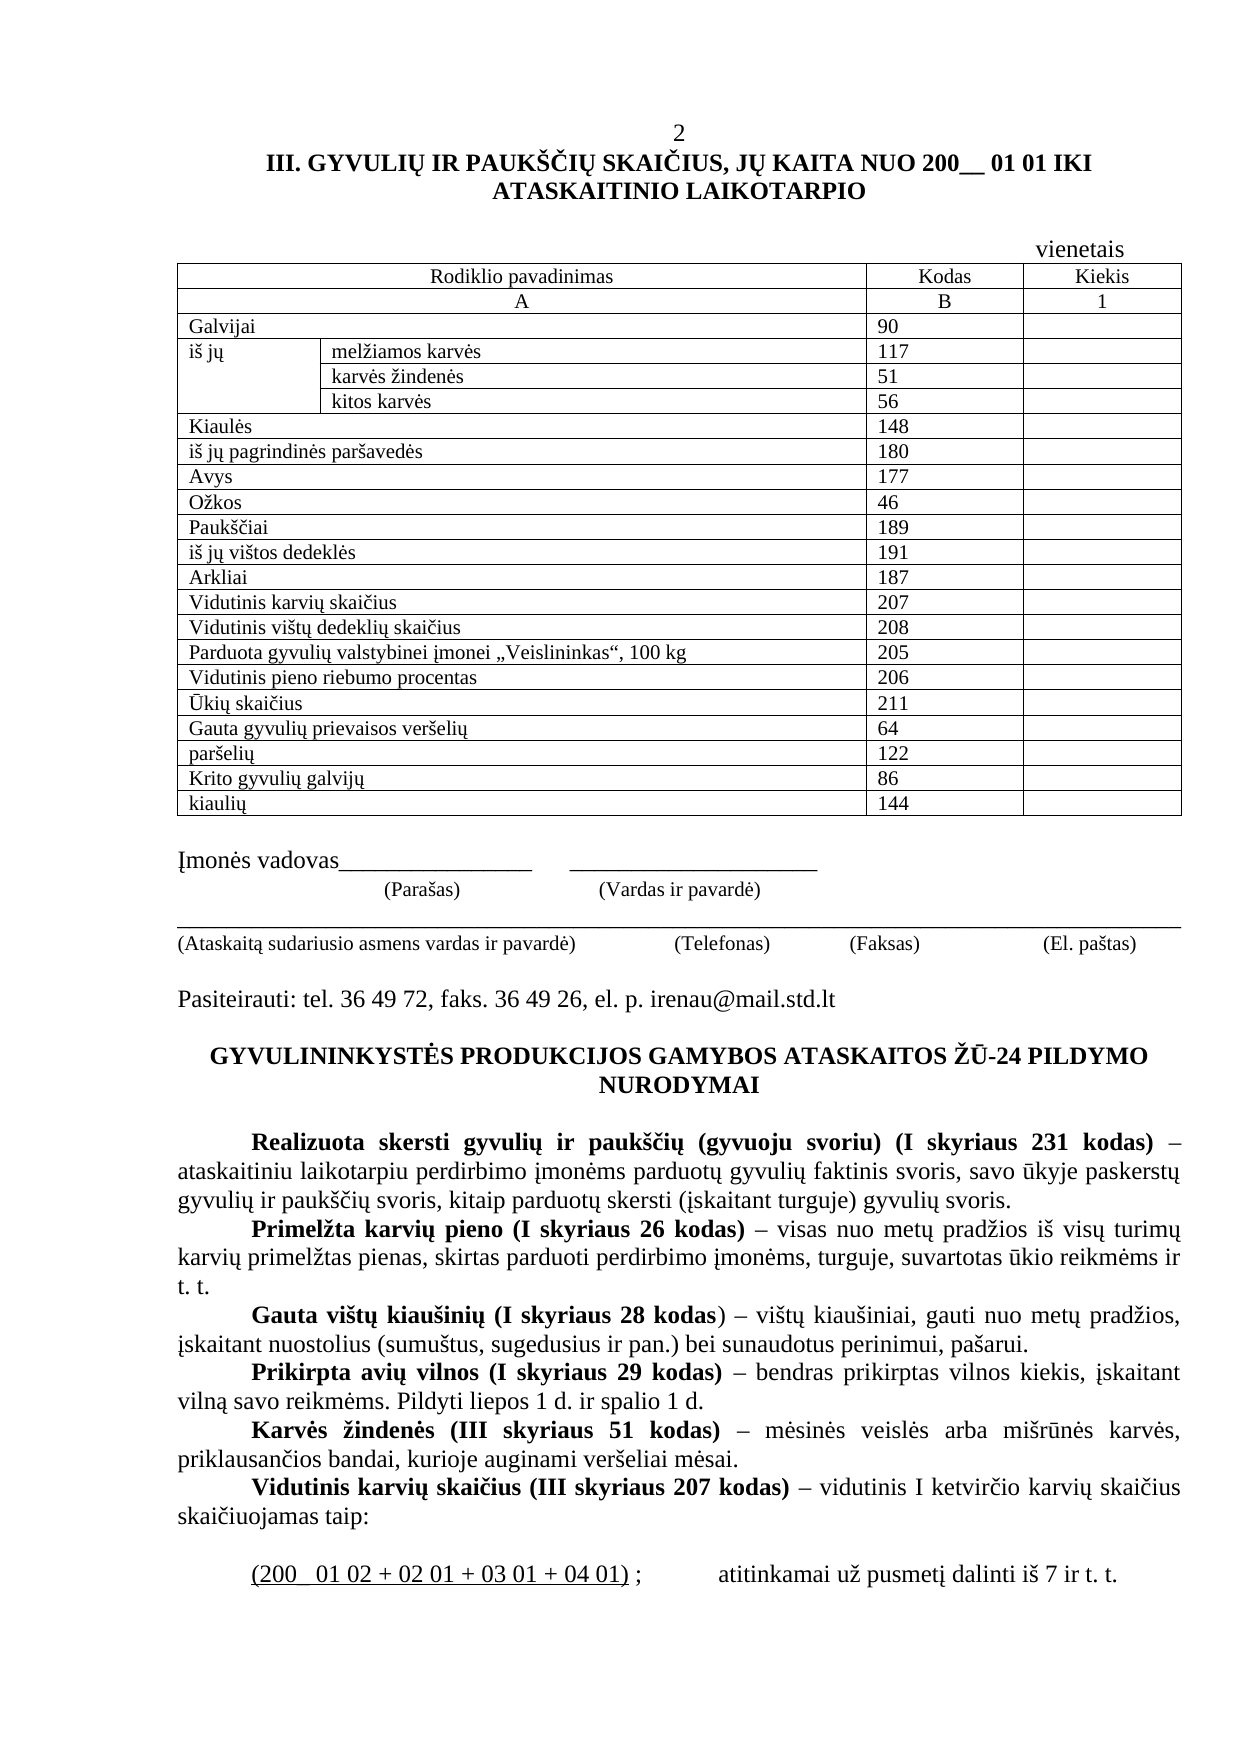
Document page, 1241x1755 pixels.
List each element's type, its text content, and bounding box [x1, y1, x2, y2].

table_cell [1024, 414, 1181, 438]
table_cell Kiaulės [178, 414, 866, 438]
table_cell [1024, 465, 1181, 488]
table_cell 205 [867, 640, 1023, 664]
table_cell 64 [867, 716, 1023, 739]
table_cell Vidutinis vištų dedeklių skaičius [178, 615, 866, 639]
table_cell [1024, 490, 1181, 514]
table_cell [1024, 690, 1181, 714]
table_cell [1024, 640, 1181, 664]
text GYVULININKYSTĖS PRODUKCIJOS GAMYBOS ATASKAITOS ŽŪ-24 PILDYMO NURODYMAI [177, 1041, 1181, 1099]
table_cell B [867, 289, 1023, 313]
table_cell 206 [867, 665, 1023, 689]
table_cell 1 [1024, 289, 1181, 313]
table_cell 187 [867, 565, 1023, 589]
table_cell 189 [867, 515, 1023, 539]
table_cell 90 [867, 314, 1023, 338]
table_cell 51 [867, 364, 1023, 388]
text Karvės žindenės (III skyriaus 51 kodas) – mėsinės veislės arba mišrūnės karvės, priklausančios bandai, kurioje auginami veršeliai mėsai. [177, 1415, 1181, 1472]
table_cell [1024, 791, 1181, 815]
table_cell Avys [178, 465, 866, 488]
table_cell 191 [867, 540, 1023, 564]
table_cell Vidutinis karvių skaičius [178, 590, 866, 614]
table_cell melžiamos karvės [321, 339, 866, 363]
table_cell Galvijai [178, 314, 866, 338]
text Realizuota skersti gyvulių ir paukščių (gyvuoju svoriu) (I skyriaus 231 kodas) – ataskaitiniu laikotarpiu perdirbimo įmonėms parduotų gyvulių faktinis svoris, savo ūkyje paskerstų gyvulių ir paukščių svoris, kitaip parduotų skersti (įskaitant turguje) gyvulių svoris. [177, 1127, 1181, 1214]
table_cell A [178, 289, 866, 313]
table_header Kodas [867, 264, 1023, 288]
table_cell [1024, 741, 1181, 765]
text Pasiteirauti: tel. 36 49 72, faks. 36 49 26, el. p. irenau@mail.std.lt [177, 984, 1181, 1012]
table_cell [1024, 389, 1181, 413]
table_cell [1024, 540, 1181, 564]
table_cell 177 [867, 465, 1023, 488]
table_cell 180 [867, 439, 1023, 463]
table_cell [1024, 339, 1181, 363]
table_cell [1024, 565, 1181, 589]
table_cell [1024, 615, 1181, 639]
table_cell 211 [867, 690, 1023, 714]
text Vidutinis karvių skaičius (III skyriaus 207 kodas) – vidutinis I ketvirčio karvių skaičius skaičiuojamas taip: [177, 1472, 1181, 1530]
text Prikirpta avių vilnos (I skyriaus 29 kodas) – bendras prikirptas vilnos kiekis, įskaitant vilną savo reikmėms. Pildyti liepos 1 d. ir spalio 1 d. [177, 1357, 1181, 1415]
table_cell iš jų pagrindinės paršavedės [178, 439, 866, 463]
table_cell [1024, 590, 1181, 614]
table_cell 117 [867, 339, 1023, 363]
text Primelžta karvių pieno (I skyriaus 26 kodas) – visas nuo metų pradžios iš visų turimų karvių primelžtas pienas, skirtas parduoti perdirbimo įmonėms, turguje, suvartotas ūkio reikmėms ir t. t. [177, 1214, 1181, 1300]
table_cell 56 [867, 389, 1023, 413]
table_header Kiekis [1024, 264, 1181, 288]
table_header Rodiklio pavadinimas [178, 264, 866, 288]
text Įmonės vadovas [177, 845, 1181, 873]
table_cell 86 [867, 766, 1023, 790]
text (Parašas) (Vardas ir pavardė) [177, 873, 1181, 902]
table_cell 148 [867, 414, 1023, 438]
table_cell 122 [867, 741, 1023, 765]
table_cell kiaulių [178, 791, 866, 815]
text (200_ 01 02 + 02 01 + 03 01 + 04 01) ; atitinkamai už pusmetį dalinti iš 7 ir t. t. [177, 1559, 1181, 1587]
table_cell kitos karvės [321, 389, 866, 413]
table_cell Parduota gyvulių valstybinei įmonei „Veislininkas“, 100 kg [178, 640, 866, 664]
table_cell Paukščiai [178, 515, 866, 539]
table_cell Arkliai [178, 565, 866, 589]
table_cell Krito gyvulių galvijų [178, 766, 866, 790]
text (Ataskaitą sudariusio asmens vardas ir pavardė) (Telefonas) (Faksas) (El. paštas) [177, 931, 1181, 955]
table_cell Ožkos [178, 490, 866, 514]
text Gauta vištų kiaušinių (I skyriaus 28 kodas) – vištų kiaušiniai, gauti nuo metų pradžios, įskaitant nuostolius (sumuštus, sugedusius ir pan.) bei sunaudotus perinimui, pašarui. [177, 1300, 1181, 1357]
table_cell iš jų [178, 339, 320, 413]
table_cell [1024, 314, 1181, 338]
table_cell 46 [867, 490, 1023, 514]
table_cell [1024, 716, 1181, 739]
table_cell [1024, 515, 1181, 539]
table_cell 208 [867, 615, 1023, 639]
table_cell [1024, 665, 1181, 689]
table_cell paršelių [178, 741, 866, 765]
table_cell karvės žindenės [321, 364, 866, 388]
table_cell [1024, 364, 1181, 388]
table_cell 207 [867, 590, 1023, 614]
text vienetais [177, 234, 1181, 263]
table_cell iš jų vištos dedeklės [178, 540, 866, 564]
table_cell 144 [867, 791, 1023, 815]
table_cell [1024, 439, 1181, 463]
text III. GYVULIŲ IR PAUKŠČIŲ SKAIČIUS, JŲ KAITA NUO 200__ 01 01 IKI ATASKAITINIO LAIKOTARPIO [177, 148, 1181, 205]
table_cell [1024, 766, 1181, 790]
table_cell Vidutinis pieno riebumo procentas [178, 665, 866, 689]
table_cell Gauta gyvulių prievaisos veršelių [178, 716, 866, 739]
table_cell Ūkių skaičius [178, 690, 866, 714]
